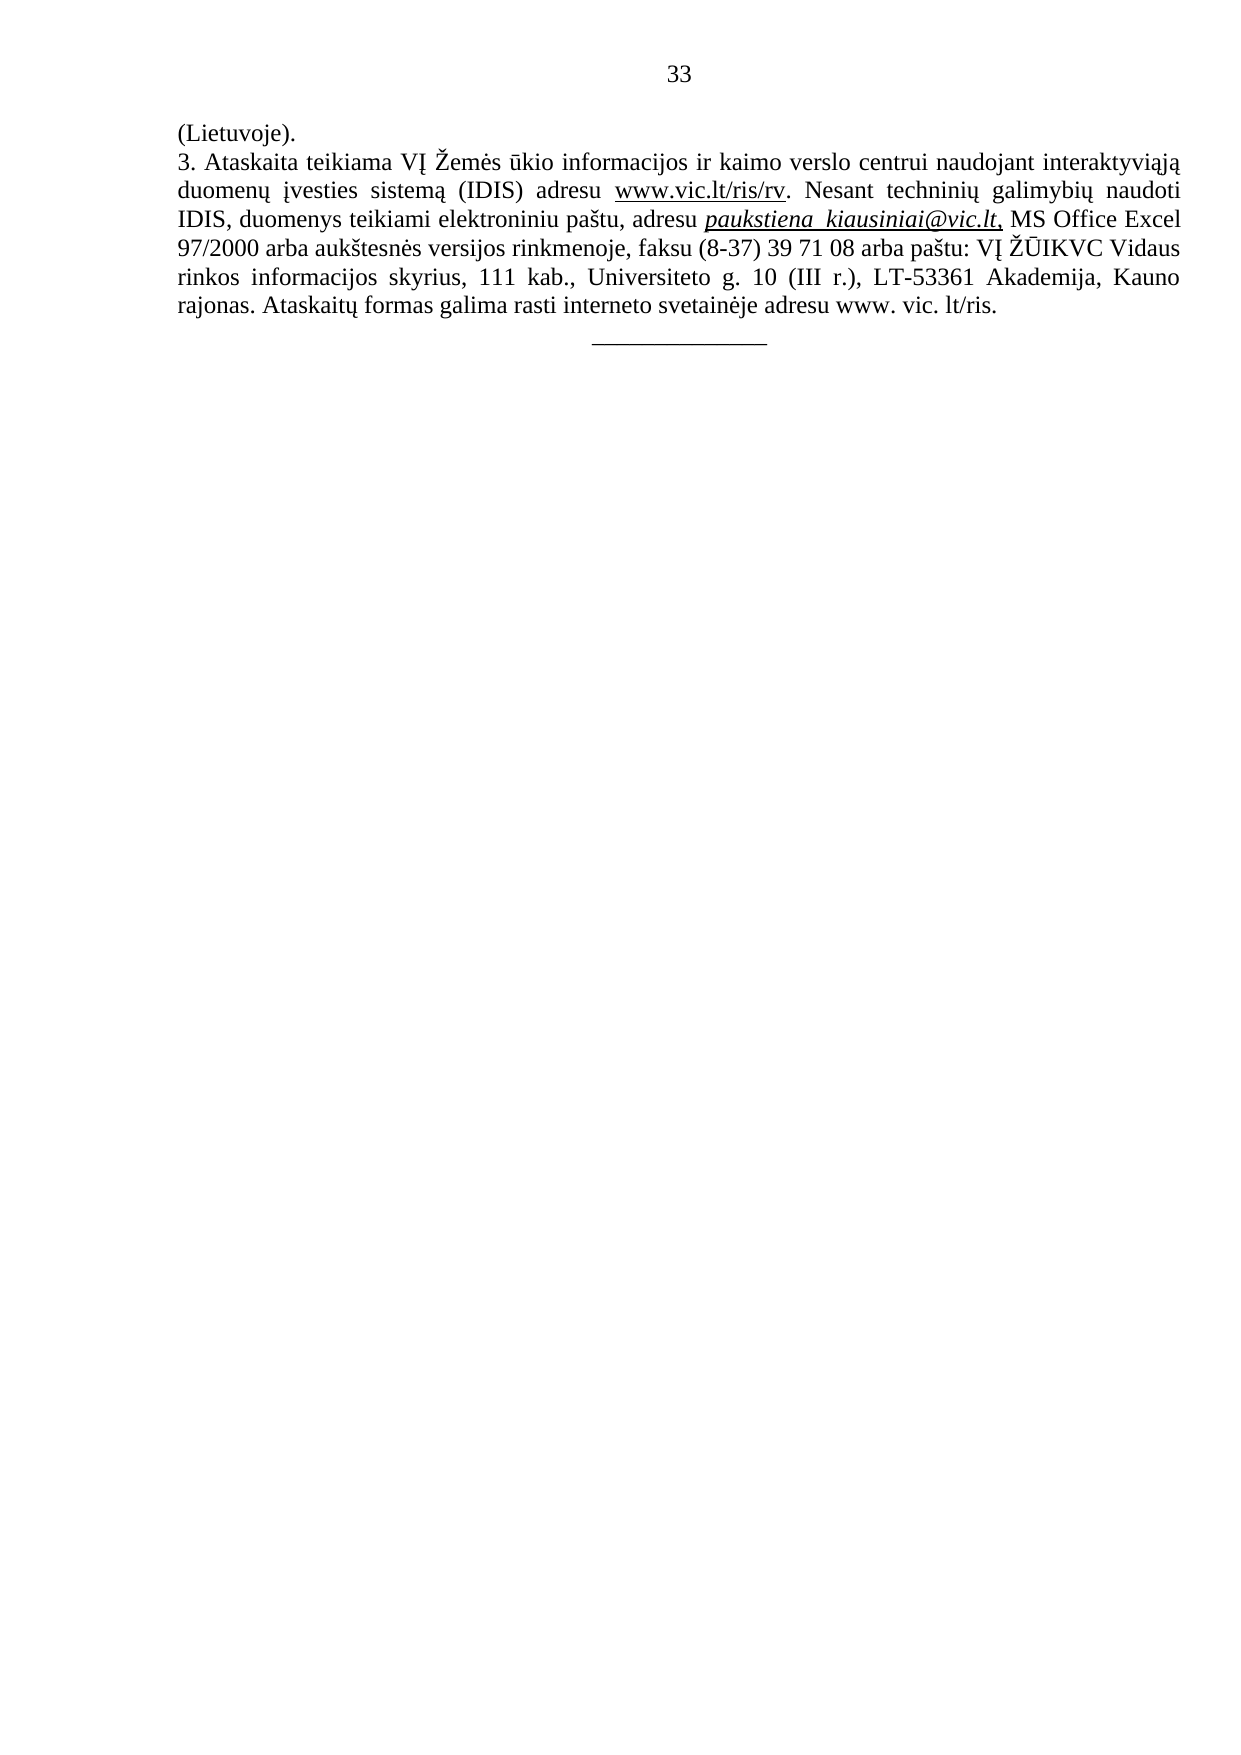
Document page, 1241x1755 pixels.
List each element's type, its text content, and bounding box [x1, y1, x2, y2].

text ______________ [177, 319, 1181, 348]
text (Lietuvoje). [177, 118, 1181, 147]
text 3. Ataskaita teikiama VĮ Žemės ūkio informacijos ir kaimo verslo centrui naudojant interaktyviąją duomenų įvesties sistemą (IDIS) adresu www.vic.lt/ris/rv. Nesant techninių galimybių naudoti IDIS, duomenys teikiami elektroniniu paštu, adresu paukstiena_kiausiniai@vic.lt, MS Office Excel 97/2000 arba aukštesnės versijos rinkmenoje, faksu (8-37) 39 71 08 arba paštu: VĮ ŽŪIKVC Vidaus rinkos informacijos skyrius, 111 kab., Universiteto g. 10 (III r.), LT-53361 Akademija, Kauno rajonas. Ataskaitų formas galima rasti interneto svetainėje adresu www. vic. lt/ris. [177, 147, 1181, 319]
